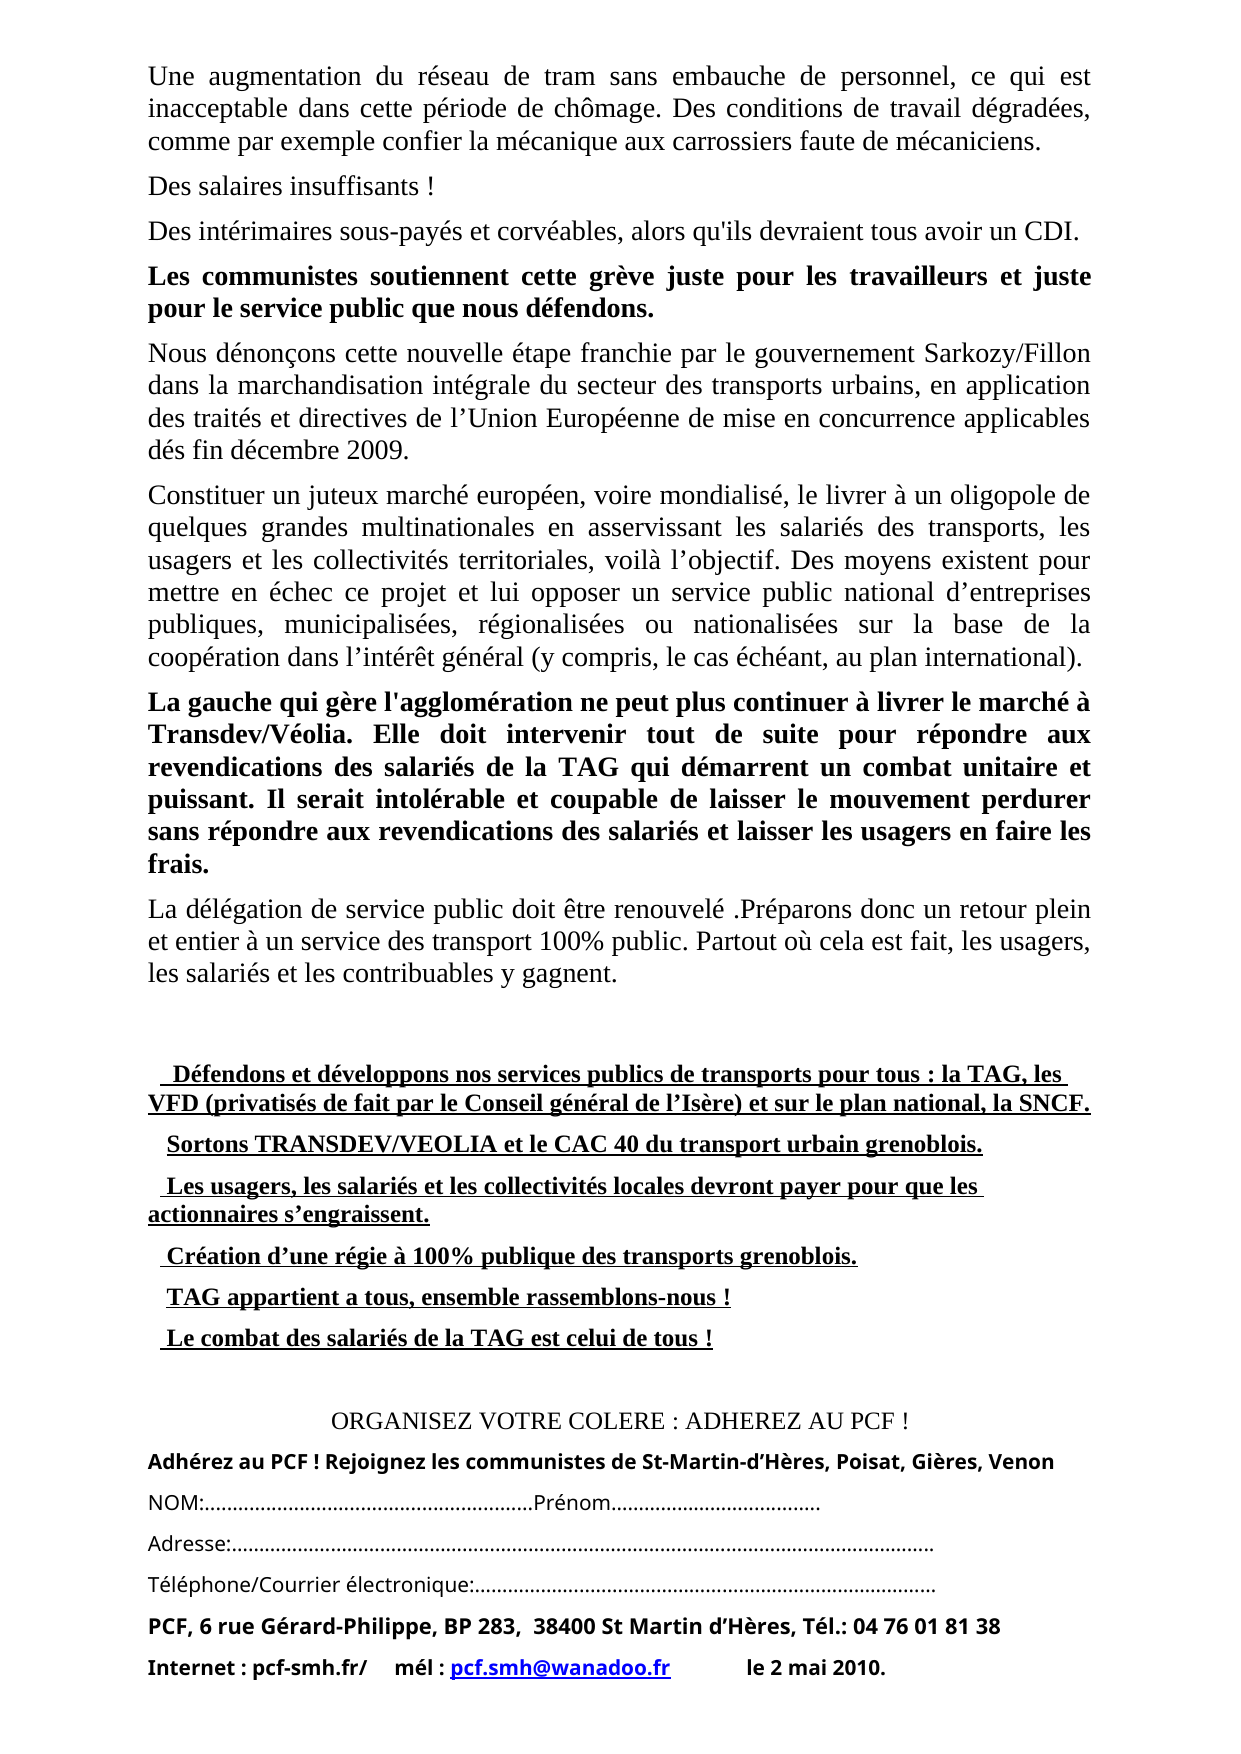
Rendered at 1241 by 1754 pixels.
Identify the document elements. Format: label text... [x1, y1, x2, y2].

text Sortons TRANSDEV/VEOLIA et le CAC 40 du transport urbain grenoblois. [148, 1129, 1093, 1158]
text TAG appartient a tous, ensemble rassemblons-nous ! [148, 1282, 1093, 1311]
text La gauche qui gère l'agglomération ne peut plus continuer à livrer le marché à Transdev/Véolia. Elle doit intervenir tout de suite pour répondre aux revendications des salariés de la TAG qui démarrent un combat unitaire et puissant. Il serait intolérable et coupable de laisser le mouvement perdurer sans répondre aux revendications des salariés et laisser les usagers en faire les frais. [148, 685, 1093, 879]
text Adhérez au PCF ! Rejoignez les communistes de St-Martin-d’Hères, Poisat, Gières, Venon [148, 1447, 1093, 1476]
text ORGANISEZ VOTRE COLERE : ADHEREZ AU PCF ! [148, 1406, 1093, 1434]
text Internet : pcf-smh.fr/ mél : pcf.smh@wanadoo.fr le 2 mai 2010. [148, 1653, 1093, 1682]
text Le combat des salariés de la TAG est celui de tous ! [148, 1323, 1093, 1352]
text Des intérimaires sous-payés et corvéables, alors qu'ils devraient tous avoir un CDI. [148, 214, 1093, 246]
text NOM:...........................................................Prénom…………………….............. [148, 1488, 1093, 1516]
text Nous dénonçons cette nouvelle étape franchie par le gouvernement Sarkozy/Fillon dans la marchandisation intégrale du secteur des transports urbains, en application des traités et directives de l’Union Européenne de mise en concurrence applicables dés fin décembre 2009. [148, 336, 1093, 465]
text Téléphone/Courrier électronique:………………...……………………………………………………… [148, 1570, 1093, 1598]
text Des salaires insuffisants ! [148, 169, 1093, 201]
text Défendons et développons nos services publics de transports pour tous : la TAG, les VFD (privatisés de fait par le Conseil général de l’Isère) et sur le plan national, la SNCF. [148, 1059, 1093, 1117]
text Une augmentation du réseau de tram sans embauche de personnel, ce qui est inacceptable dans cette période de chômage. Des conditions de travail dégradées, comme par exemple confier la mécanique aux carrossiers faute de mécaniciens. [148, 59, 1093, 156]
text Création d’une régie à 100% publique des transports grenoblois. [148, 1241, 1093, 1269]
text La délégation de service public doit être renouvelé .Préparons donc un retour plein et entier à un service des transport 100% public. Partout où cela est fait, les usagers, les salariés et les contribuables y gagnent. [148, 892, 1093, 989]
text Adresse:……………………………………………………………………………………………………………….. [148, 1529, 1093, 1557]
text PCF, 6 rue Gérard-Philippe, BP 283, 38400 St Martin d’Hères, Tél.: 04 76 01 81 38 [148, 1611, 1093, 1641]
text Les usagers, les salariés et les collectivités locales devront payer pour que les actionnaires s’engraissent. [148, 1171, 1093, 1228]
text Constituer un juteux marché européen, voire mondialisé, le livrer à un oligopole de quelques grandes multinationales en asservissant les salariés des transports, les usagers et les collectivités territoriales, voilà l’objectif. Des moyens existent pour mettre en échec ce projet et lui opposer un service public national d’entreprises publiques, municipalisées, régionalisées ou nationalisées sur la base de la coopération dans l’intérêt général (y compris, le cas échéant, au plan international). [148, 478, 1093, 672]
text Les communistes soutiennent cette grève juste pour les travailleurs et juste pour le service public que nous défendons. [148, 258, 1093, 323]
